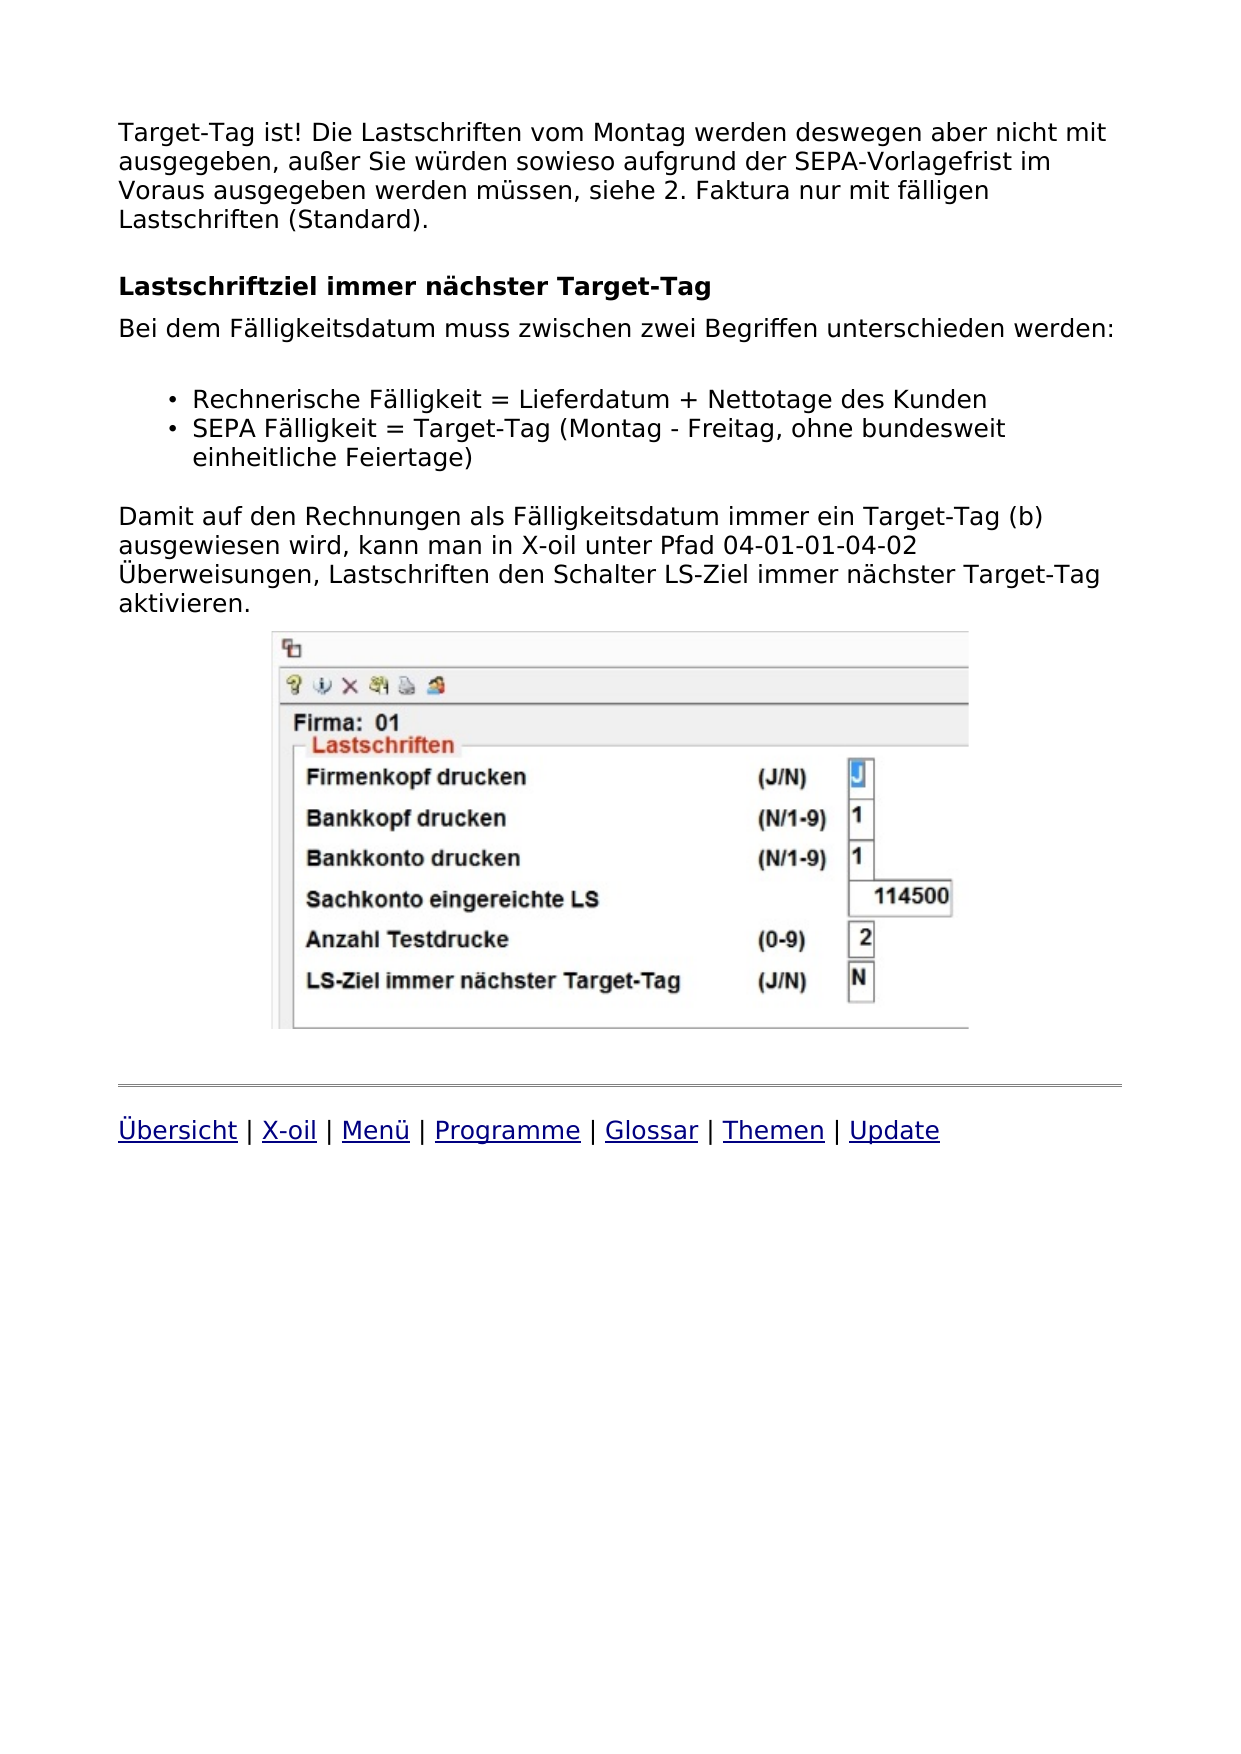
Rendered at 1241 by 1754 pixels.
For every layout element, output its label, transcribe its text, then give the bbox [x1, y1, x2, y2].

text Bei dem Fälligkeitsdatum muss zwischen zwei Begriffen unterschieden werden: [118, 314, 1122, 343]
picture [271, 631, 969, 1029]
list Rechnerische Fälligkeit = Lieferdatum + Nettotage des Kunden [177, 385, 1122, 414]
list SEPA Fälligkeit = Target-Tag (Montag - Freitag, ohne bundesweit einheitliche Feiertage) [177, 414, 1122, 473]
text Damit auf den Rechnungen als Fälligkeitsdatum immer ein Target-Tag (b) ausgewiesen wird, kann man in X-oil unter Pfad 04-01-01-04-02 Überweisungen, Lastschriften den Schalter LS-Ziel immer nächster Target-Tag aktivieren. [118, 502, 1122, 619]
text Übersicht | X-oil | Menü | Programme | Glossar | Themen | Update [118, 1116, 1122, 1145]
subtitle Lastschriftziel immer nächster Target-Tag [118, 272, 1122, 301]
text Target-Tag ist! Die Lastschriften vom Montag werden deswegen aber nicht mit ausgegeben, außer Sie würden sowieso aufgrund der SEPA-Vorlagefrist im Voraus ausgegeben werden müssen, siehe 2. Faktura nur mit fälligen Lastschriften (Standard). [118, 118, 1122, 235]
